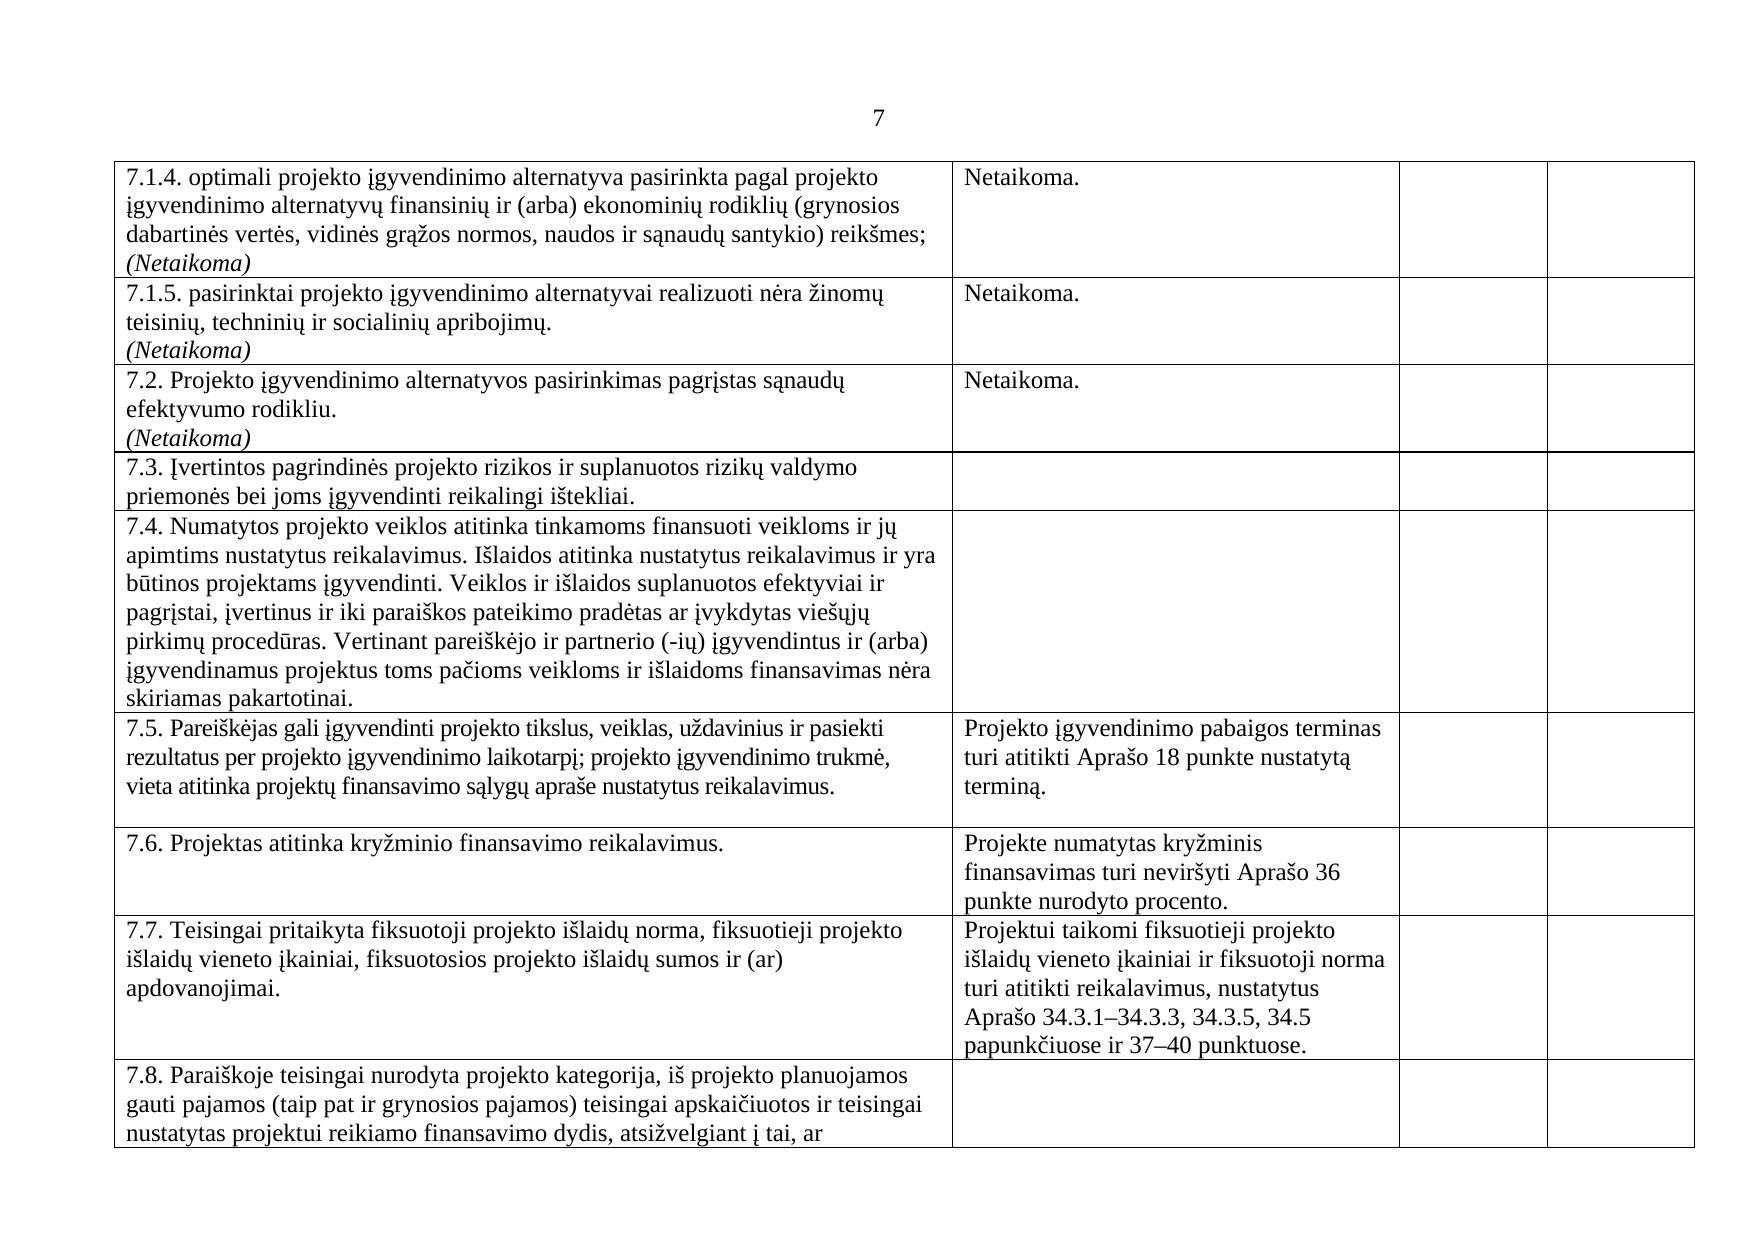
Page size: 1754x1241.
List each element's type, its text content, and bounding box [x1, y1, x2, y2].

table_cell 7.8. Paraiškoje teisingai nurodyta projekto kategorija, iš projekto planuojamos gauti pajamos (taip pat ir grynosios pajamos) teisingai apskaičiuotos ir teisingai nustatytas projektui reikiamo finansavimo dydis, atsižvelgiant į tai, ar [115, 1060, 952, 1147]
table_cell 7.5. Pareiškėjas gali įgyvendinti projekto tikslus, veiklas, uždavinius ir pasiekti rezultatus per projekto įgyvendinimo laikotarpį; projekto įgyvendinimo trukmė, vieta atitinka projektų finansavimo sąlygų apraše nustatytus reikalavimus. [115, 713, 952, 827]
table_cell [1400, 278, 1547, 364]
table_cell [1400, 511, 1547, 712]
table_cell Projektui taikomi fiksuotieji projekto išlaidų vieneto įkainiai ir fiksuotoji norma turi atitikti reikalavimus, nustatytus Aprašo 34.3.1–34.3.3, 34.3.5, 34.5 papunkčiuose ir 37–40 punktuose. [953, 916, 1399, 1059]
table_cell [1548, 713, 1694, 827]
table_cell Netaikoma. [953, 278, 1399, 364]
table_cell [953, 453, 1399, 510]
table_cell [1548, 453, 1694, 510]
table_cell [1548, 1060, 1694, 1147]
table_cell [1400, 162, 1547, 277]
table_cell [1548, 828, 1694, 914]
table_cell 7.3. Įvertintos pagrindinės projekto rizikos ir suplanuotos rizikų valdymo priemonės bei joms įgyvendinti reikalingi ištekliai. [115, 453, 952, 510]
table_cell [1400, 1060, 1547, 1147]
table_cell [1400, 453, 1547, 510]
table_cell [1400, 828, 1547, 914]
table_cell [1548, 916, 1694, 1059]
table_cell 7.2. Projekto įgyvendinimo alternatyvos pasirinkimas pagrįstas sąnaudų efektyvumo rodikliu. (Netaikoma) [115, 365, 952, 451]
table_cell Projekto įgyvendinimo pabaigos terminas turi atitikti Aprašo 18 punkte nustatytą terminą. [953, 713, 1399, 827]
table_cell [953, 511, 1399, 712]
table_cell [1548, 365, 1694, 451]
table_cell Projekte numatytas kryžminis finansavimas turi neviršyti Aprašo 36 punkte nurodyto procento. [953, 828, 1399, 914]
table_cell [1548, 278, 1694, 364]
table_cell [1548, 511, 1694, 712]
table_cell [1400, 713, 1547, 827]
table_cell [1548, 162, 1694, 277]
table_cell Netaikoma. [953, 365, 1399, 451]
table_cell Netaikoma. [953, 162, 1399, 277]
table_cell 7.1.4. optimali projekto įgyvendinimo alternatyva pasirinkta pagal projekto įgyvendinimo alternatyvų finansinių ir (arba) ekonominių rodiklių (grynosios dabartinės vertės, vidinės grąžos normos, naudos ir sąnaudų santykio) reikšmes; (Netaikoma) [115, 162, 952, 277]
table_cell 7.6. Projektas atitinka kryžminio finansavimo reikalavimus. [115, 828, 952, 914]
table_cell [953, 1060, 1399, 1147]
table_cell [1400, 365, 1547, 451]
table_cell 7.7. Teisingai pritaikyta fiksuotoji projekto išlaidų norma, fiksuotieji projekto išlaidų vieneto įkainiai, fiksuotosios projekto išlaidų sumos ir (ar) apdovanojimai. [115, 916, 952, 1059]
table_cell [1400, 916, 1547, 1059]
table_cell 7.4. Numatytos projekto veiklos atitinka tinkamoms finansuoti veikloms ir jų apimtims nustatytus reikalavimus. Išlaidos atitinka nustatytus reikalavimus ir yra būtinos projektams įgyvendinti. Veiklos ir išlaidos suplanuotos efektyviai ir pagrįstai, įvertinus ir iki paraiškos pateikimo pradėtas ar įvykdytas viešųjų pirkimų procedūras. Vertinant pareiškėjo ir partnerio (-ių) įgyvendintus ir (arba) įgyvendinamus projektus toms pačioms veikloms ir išlaidoms finansavimas nėra skiriamas pakartotinai. [115, 511, 952, 712]
table_cell 7.1.5. pasirinktai projekto įgyvendinimo alternatyvai realizuoti nėra žinomų teisinių, techninių ir socialinių apribojimų. (Netaikoma) [115, 278, 952, 364]
